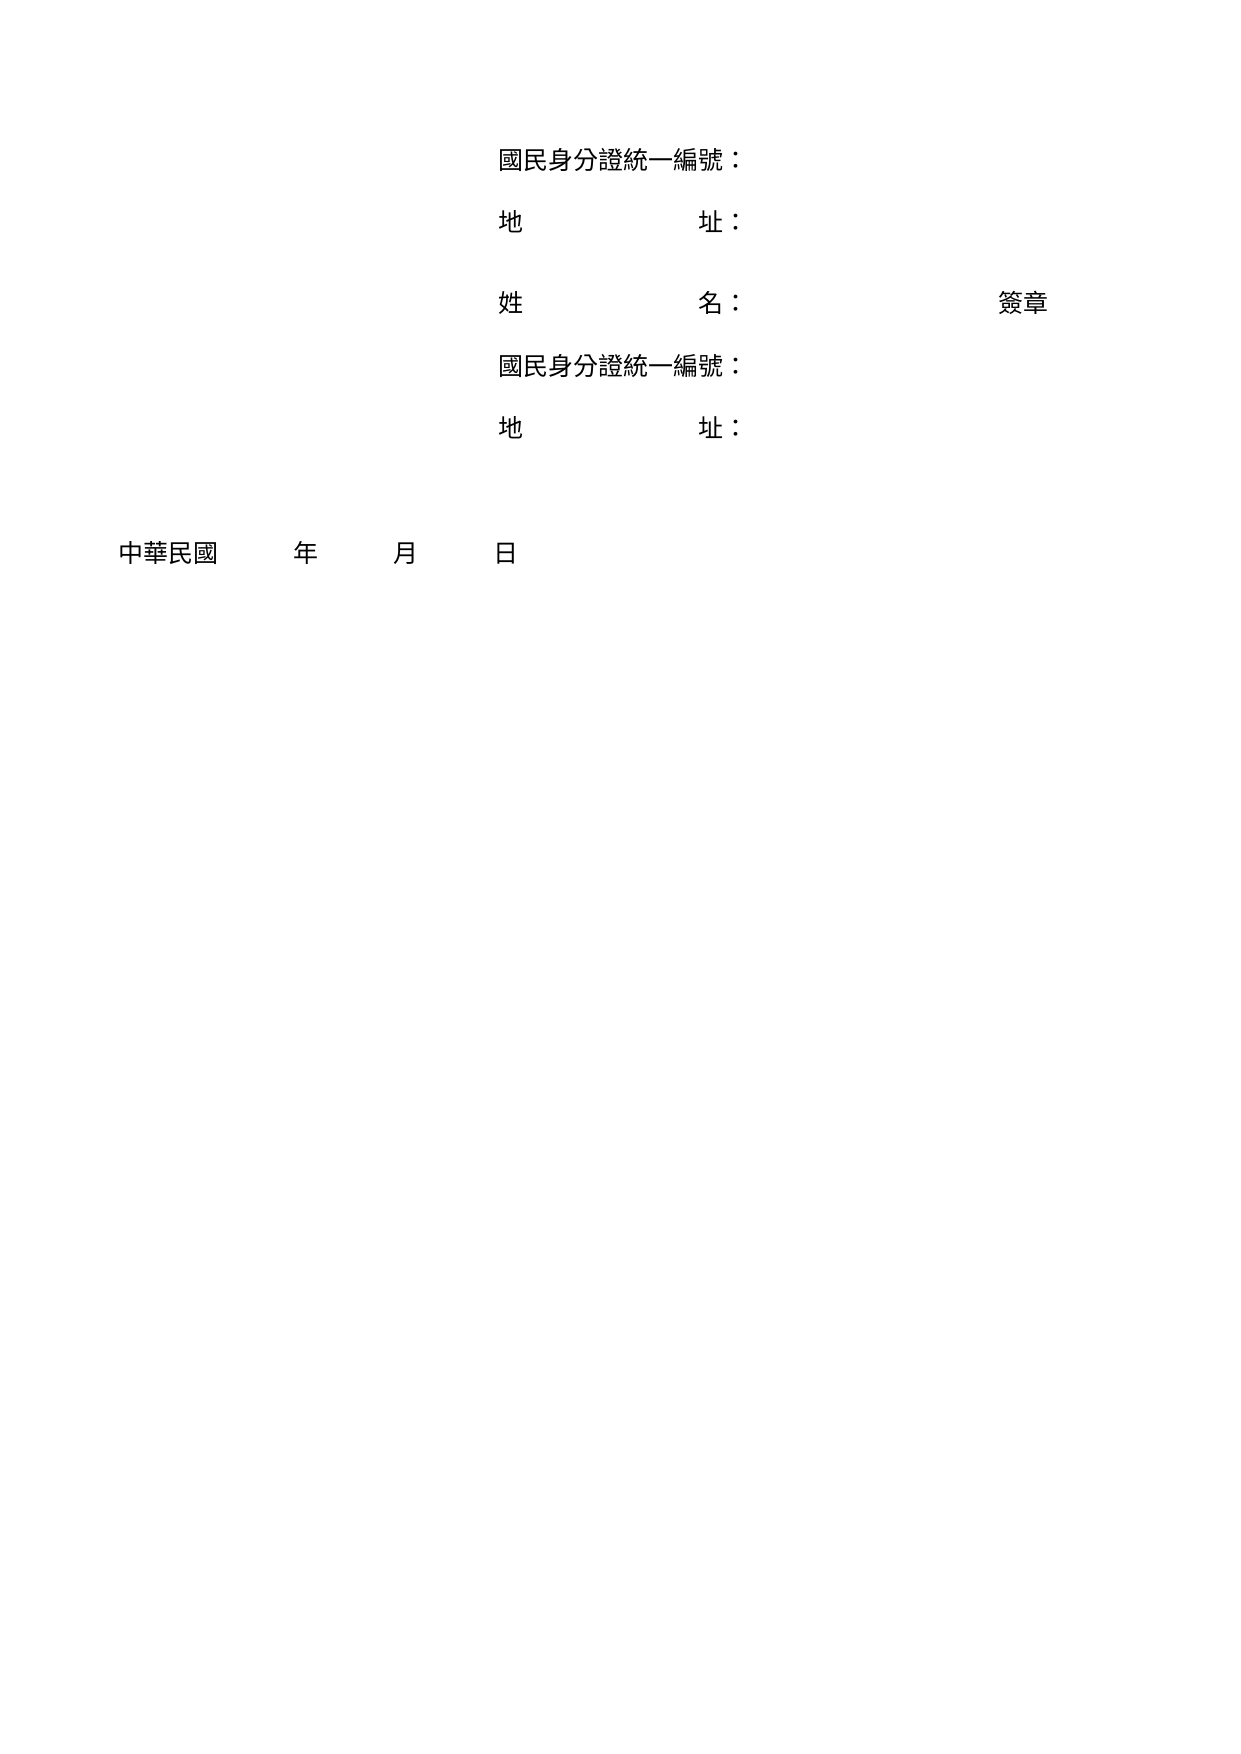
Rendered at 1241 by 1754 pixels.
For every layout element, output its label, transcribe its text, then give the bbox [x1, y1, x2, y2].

text 國民身分證統一編號： [499, 333, 1122, 396]
text 地 址： [499, 189, 1122, 252]
text 地 址： [499, 396, 1122, 458]
text 國民身分證統一編號： [499, 127, 1122, 189]
text 中華民國 年 月 日 [118, 521, 1122, 583]
text 姓 名： 簽章 [499, 271, 1122, 333]
